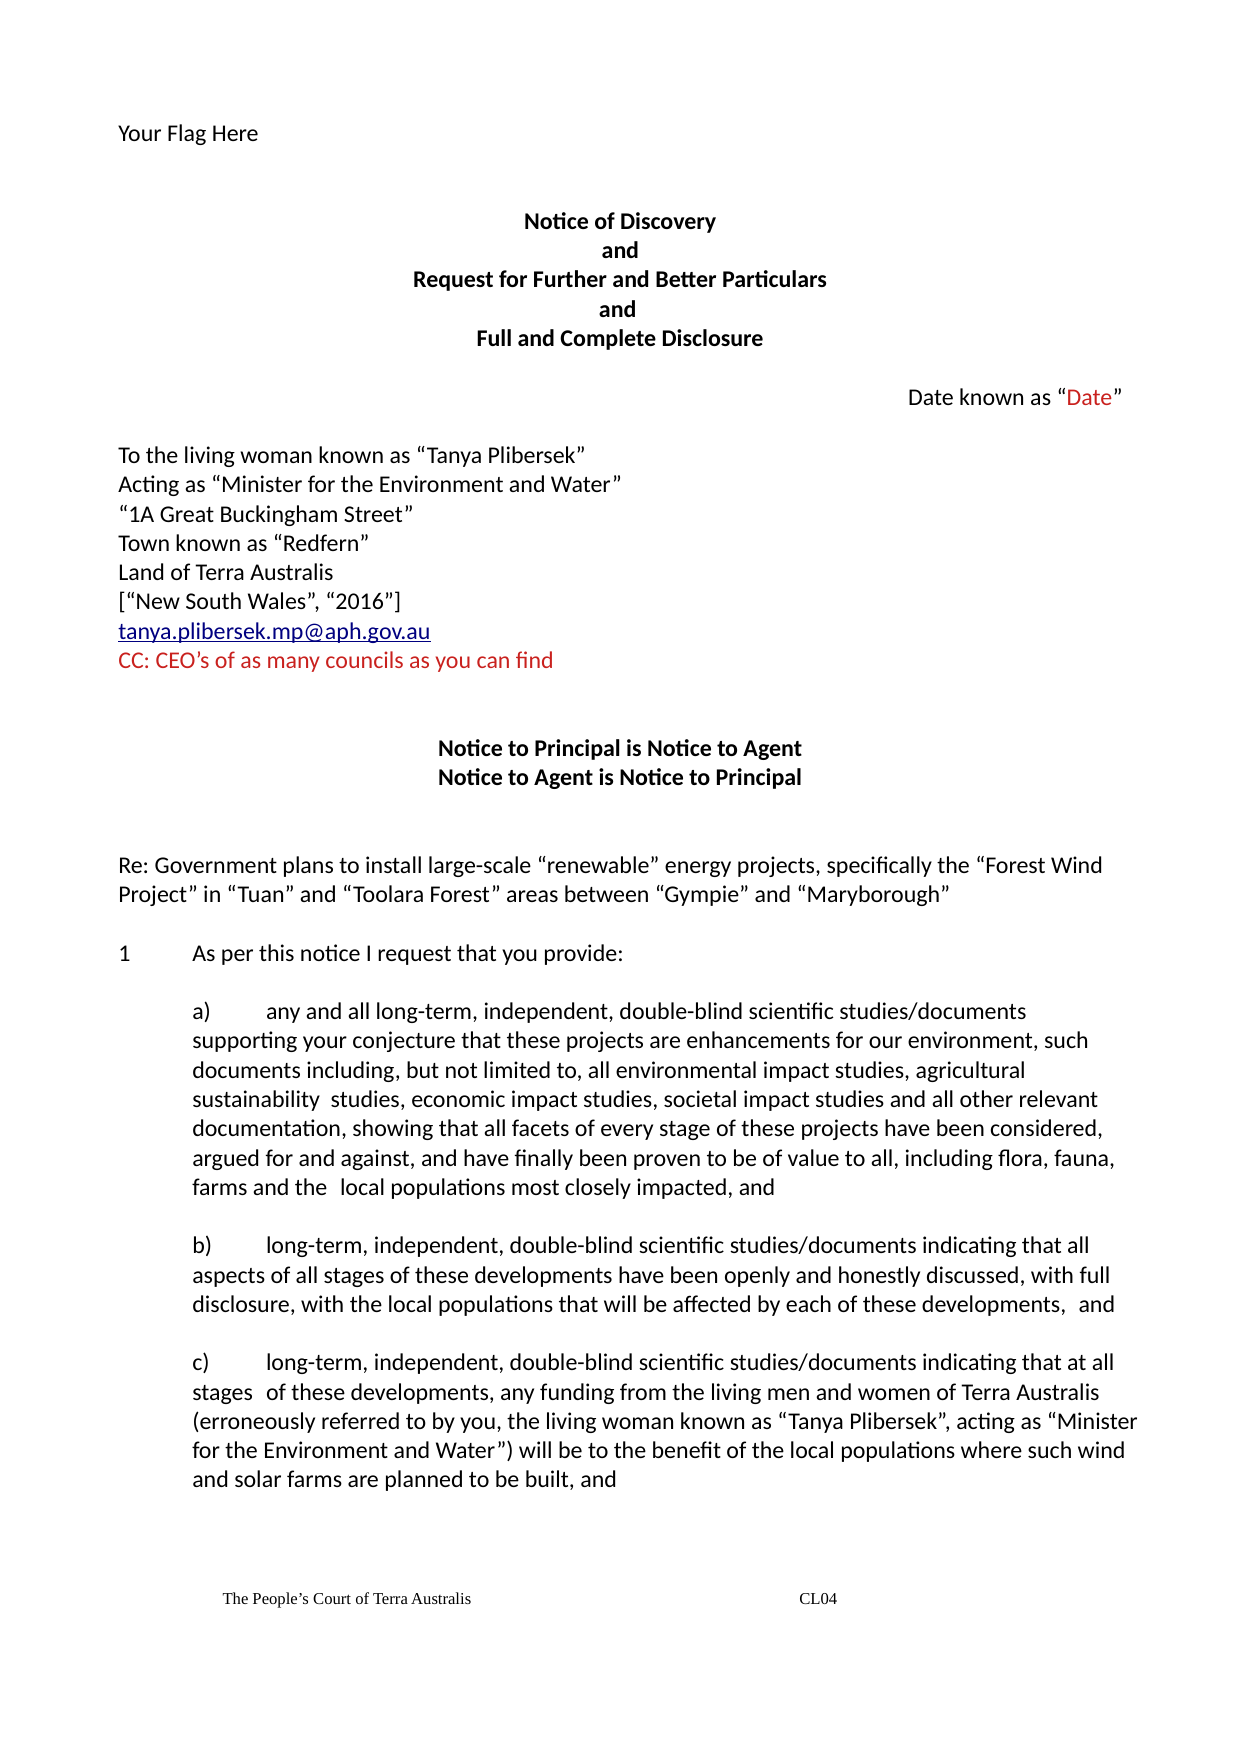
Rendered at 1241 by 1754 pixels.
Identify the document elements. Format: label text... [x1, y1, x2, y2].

text Town known as “Redfern” [118, 528, 1122, 557]
text a) any and all long-term, independent, double-blind scientific studies/documents supporting your conjecture that these projects are enhancements for our environment, such documents including, but not limited to, all environmental impact studies, agricultural sustainability studies, economic impact studies, societal impact studies and all other relevant documentation, showing that all facets of every stage of these projects have been considered, argued for and against, and have finally been proven to be of value to all, including flora, fauna, farms and the local populations most closely impacted, and [118, 996, 1134, 1201]
text [“New South Wales”, “2016”] [118, 586, 1122, 616]
text “1A Great Buckingham Street” [118, 499, 1122, 528]
text CC: CEO’s of as many councils as you can find [118, 645, 1122, 674]
text To the living woman known as “Tanya Plibersek” Acting as “Minister for the Environment and Water” [118, 440, 1122, 499]
text 1 As per this notice I request that you provide: [118, 938, 1122, 967]
text Land of Terra Australis [118, 557, 1122, 586]
text tanya.plibersek.mp@aph.gov.au [118, 616, 1122, 645]
text Notice to Agent is Notice to Principal [118, 762, 1122, 791]
text Notice of Discovery and Request for Further and Better Particulars and Full and Complete Disclosure [118, 206, 1122, 352]
text Your Flag Here [118, 118, 1122, 147]
text Notice to Principal is Notice to Agent [118, 733, 1122, 762]
text Re: Government plans to install large-scale “renewable” energy projects, specifically the “Forest Wind Project” in “Tuan” and “Toolara Forest” areas between “Gympie” and “Maryborough” [118, 850, 1122, 908]
text c) long-term, independent, double-blind scientific studies/documents indicating that at all stages of these developments, any funding from the living men and women of Terra Australis (erroneously referred to by you, the living woman known as “Tanya Plibersek”, acting as “Minister for the Environment and Water”) will be to the benefit of the local populations where such wind and solar farms are planned to be built, and [118, 1347, 1146, 1494]
text Date known as “Date” [118, 382, 1122, 411]
text b) long-term, independent, double-blind scientific studies/documents indicating that all aspects of all stages of these developments have been openly and honestly discussed, with full disclosure, with the local populations that will be affected by each of these developments, and [118, 1230, 1122, 1318]
